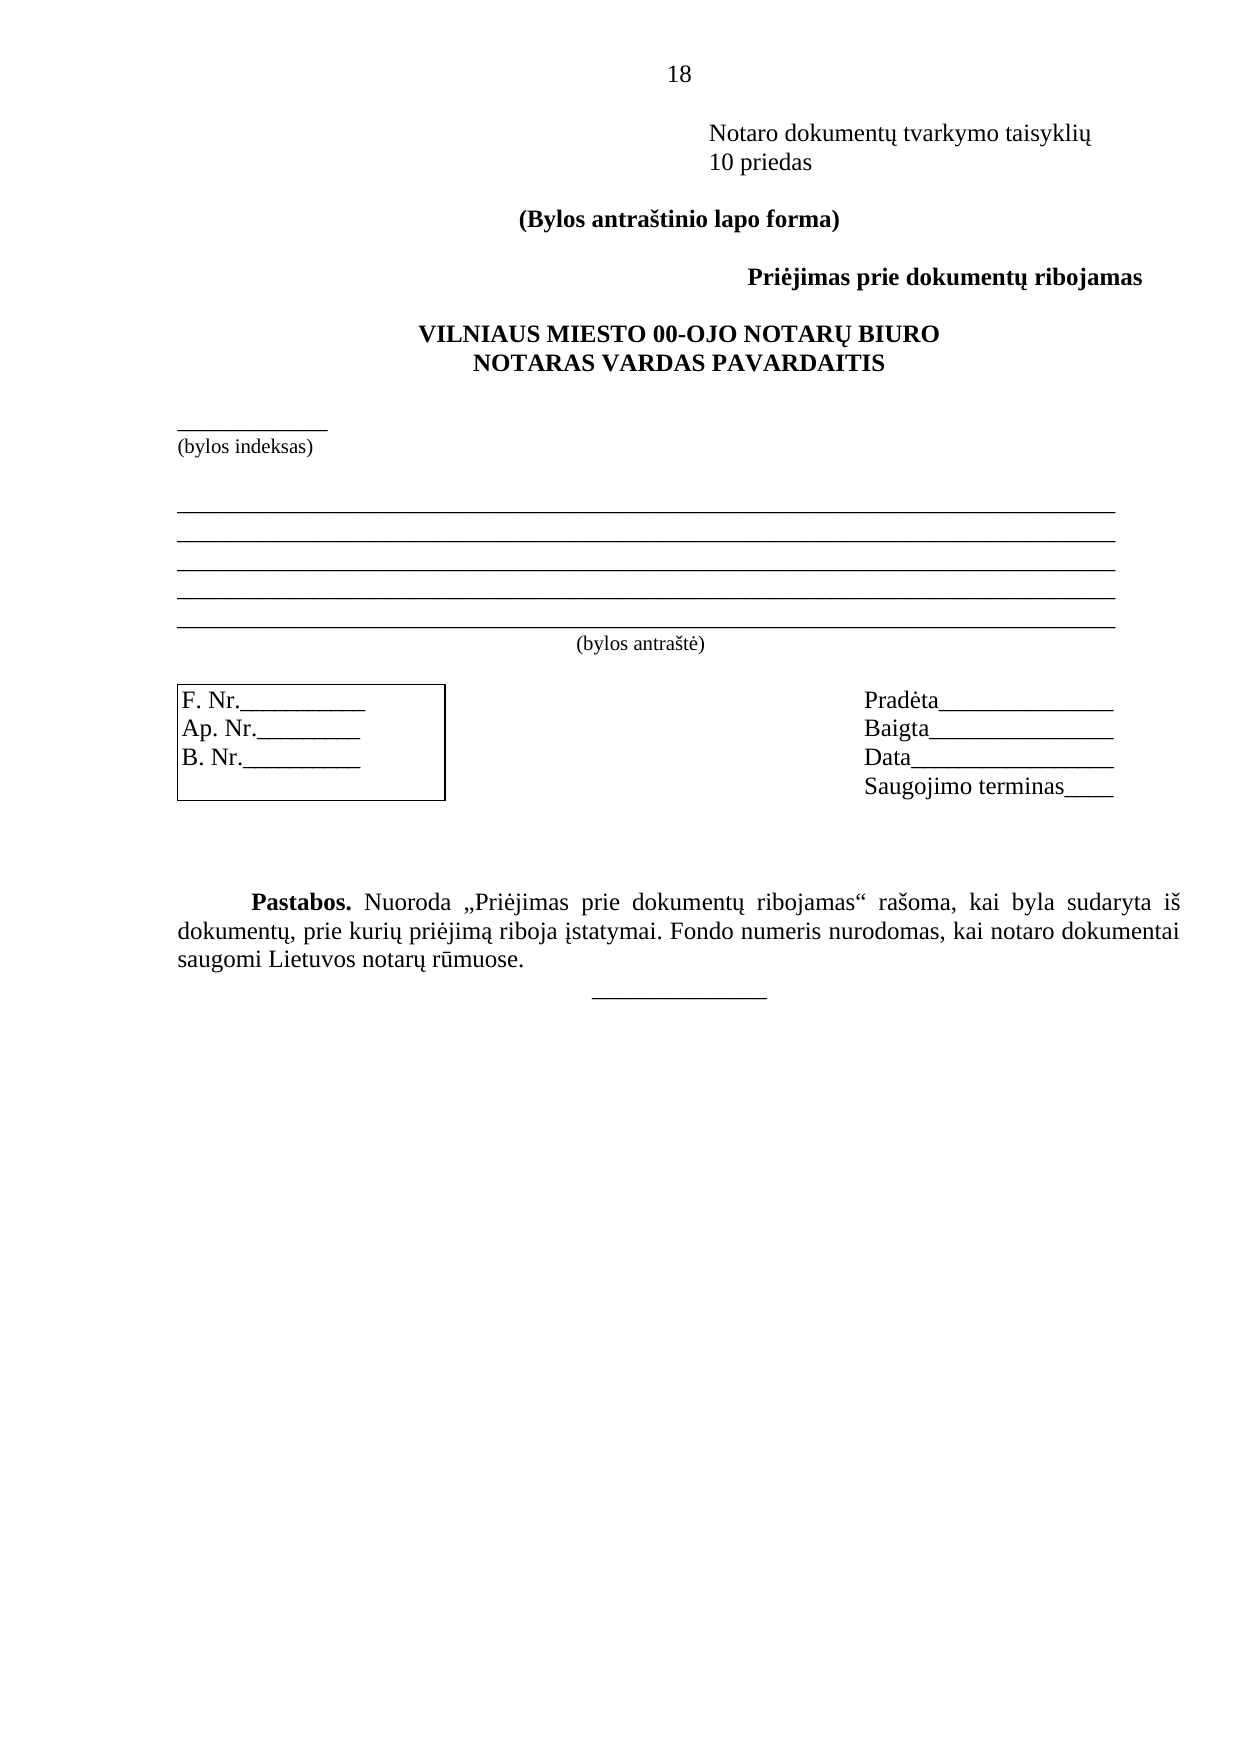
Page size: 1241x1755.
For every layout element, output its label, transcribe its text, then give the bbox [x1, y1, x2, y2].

text VILNIAUS MIESTO 00-OJO NOTARŲ BIURO [177, 319, 1181, 348]
text NOTARAS VARDAS PAVARDAITIS [177, 348, 1181, 377]
table_header [446, 684, 860, 800]
text (Bylos antraštinio lapo forma) [177, 204, 1181, 233]
text (bylos indeksas) [177, 434, 1181, 458]
table_header F. Nr. Ap. Nr. B. Nr. [178, 685, 444, 800]
text Notaro dokumentų tvarkymo taisyklių [709, 118, 1181, 147]
table_header Pradėta Baigta Data Saugojimo terminas [860, 684, 1181, 800]
text ____________ [177, 406, 1181, 434]
text (bylos antraštė) [177, 631, 1181, 655]
text ______________ [177, 973, 1181, 1002]
text Pastabos. Nuoroda „Priėjimas prie dokumentų ribojamas“ rašoma, kai byla sudaryta iš dokumentų, prie kurių priėjimą riboja įstatymai. Fondo numeris nurodomas, kai notaro dokumentai saugomi Lietuvos notarų rūmuose. [177, 887, 1181, 973]
text 10 priedas [177, 147, 1181, 176]
text Priėjimas prie dokumentų ribojamas [177, 262, 1181, 291]
